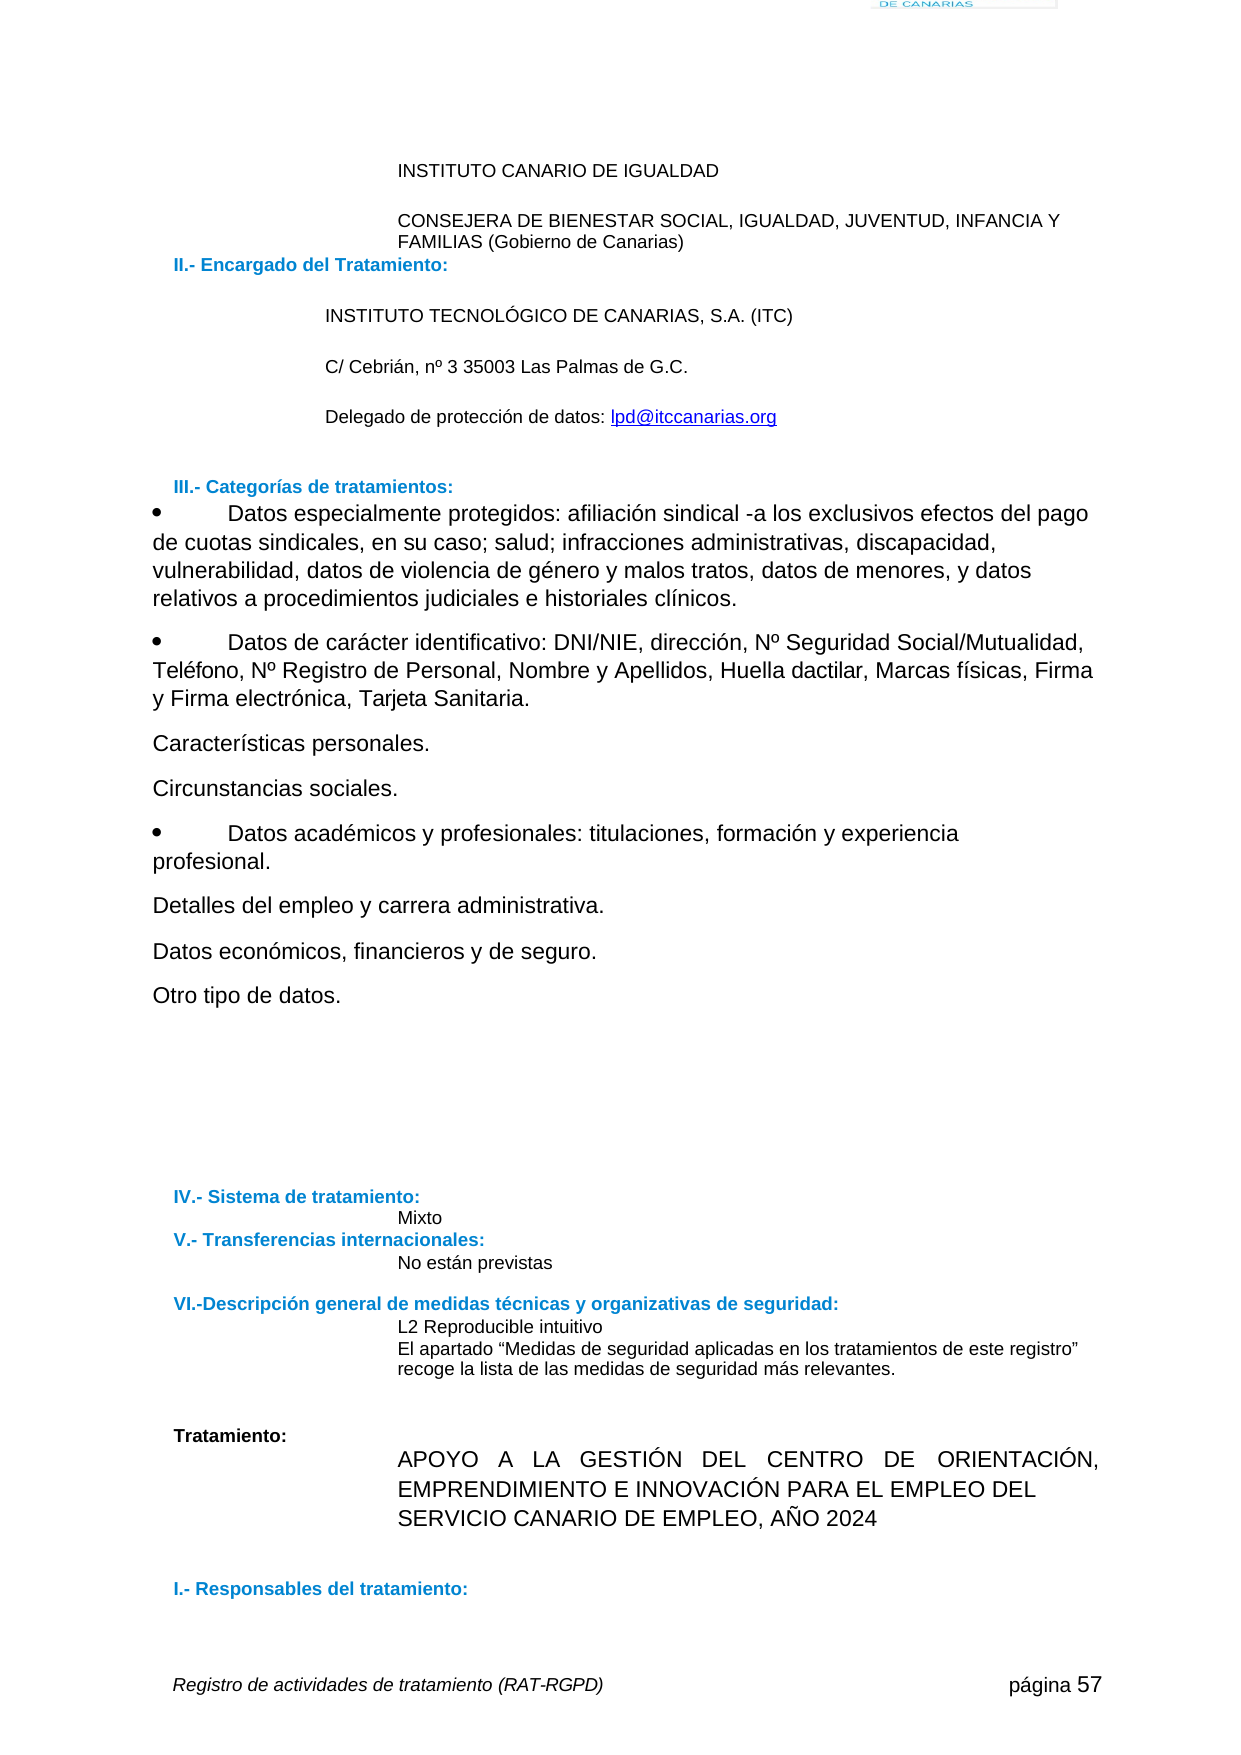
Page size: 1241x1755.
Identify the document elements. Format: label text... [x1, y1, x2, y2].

table_header Tratamiento: [162, 1429, 1112, 1448]
table_cell L2 Reproducible intuitivo El apartado “Medidas de seguridad aplicadas en los tratamientos de este registro” recoge la lista de las medidas de seguridad más relevantes. [153, 1316, 1122, 1381]
table_cell Mixto [153, 1209, 1122, 1231]
table_cell Datos especialmente protegidos: afiliación sindical -a los exclusivos efectos del pago de cuotas sindicales, en su caso; salud; infracciones administrativas, discapacidad, vulnerabilidad, datos de violencia de género y malos tratos, datos de menores, y datos relativos a procedimientos judiciales e historiales clínicos. Datos de carácter identificativo: DNI/NIE, dirección, Nº Seguridad Social/Mutualidad, Teléfono, Nº Registro de Personal, Nombre y Apellidos, Huella dactilar, Marcas físicas, Firma y Firma electrónica, Tarjeta Sanitaria. Características personales. Circunstancias sociales. Datos académicos y profesionales: titulaciones, formación y experiencia profesional. Detalles del empleo y carrera administrativa. Datos económicos, financieros y de seguro. Otro tipo de datos. [153, 500, 1122, 1158]
table_header INSTITUTO CANARIO DE IGUALDAD CONSEJERA DE BIENESTAR SOCIAL, IGUALDAD, JUVENTUD, INFANCIA Y FAMILIAS (Gobierno de Canarias) [153, 160, 1122, 254]
table_cell No están previstas [153, 1252, 1122, 1284]
table_cell IV.- Sistema de tratamiento: [153, 1158, 1122, 1209]
table_cell I.- Responsables del tratamiento: [162, 1580, 1112, 1601]
table_cell VI.-Descripción general de medidas técnicas y organizativas de seguridad: [153, 1284, 1122, 1316]
table_cell V.- Transferencias internacionales: [153, 1231, 1122, 1252]
table_cell APOYO A LA GESTIÓN DEL CENTRO DE ORIENTACIÓN, EMPRENDIMIENTO E INNOVACIÓN PARA EL EMPLEO DEL SERVICIO CANARIO DE EMPLEO, AÑO 2024 [162, 1449, 1112, 1579]
table_cell II.- Encargado del Tratamiento: INSTITUTO TECNOLÓGICO DE CANARIAS, S.A. (ITC) C/ Cebrián, nº 3 35003 Las Palmas de G.C. Delegado de protección de datos: lpd@itccanarias.org III.- Categorías de tratamientos: [153, 254, 1122, 500]
